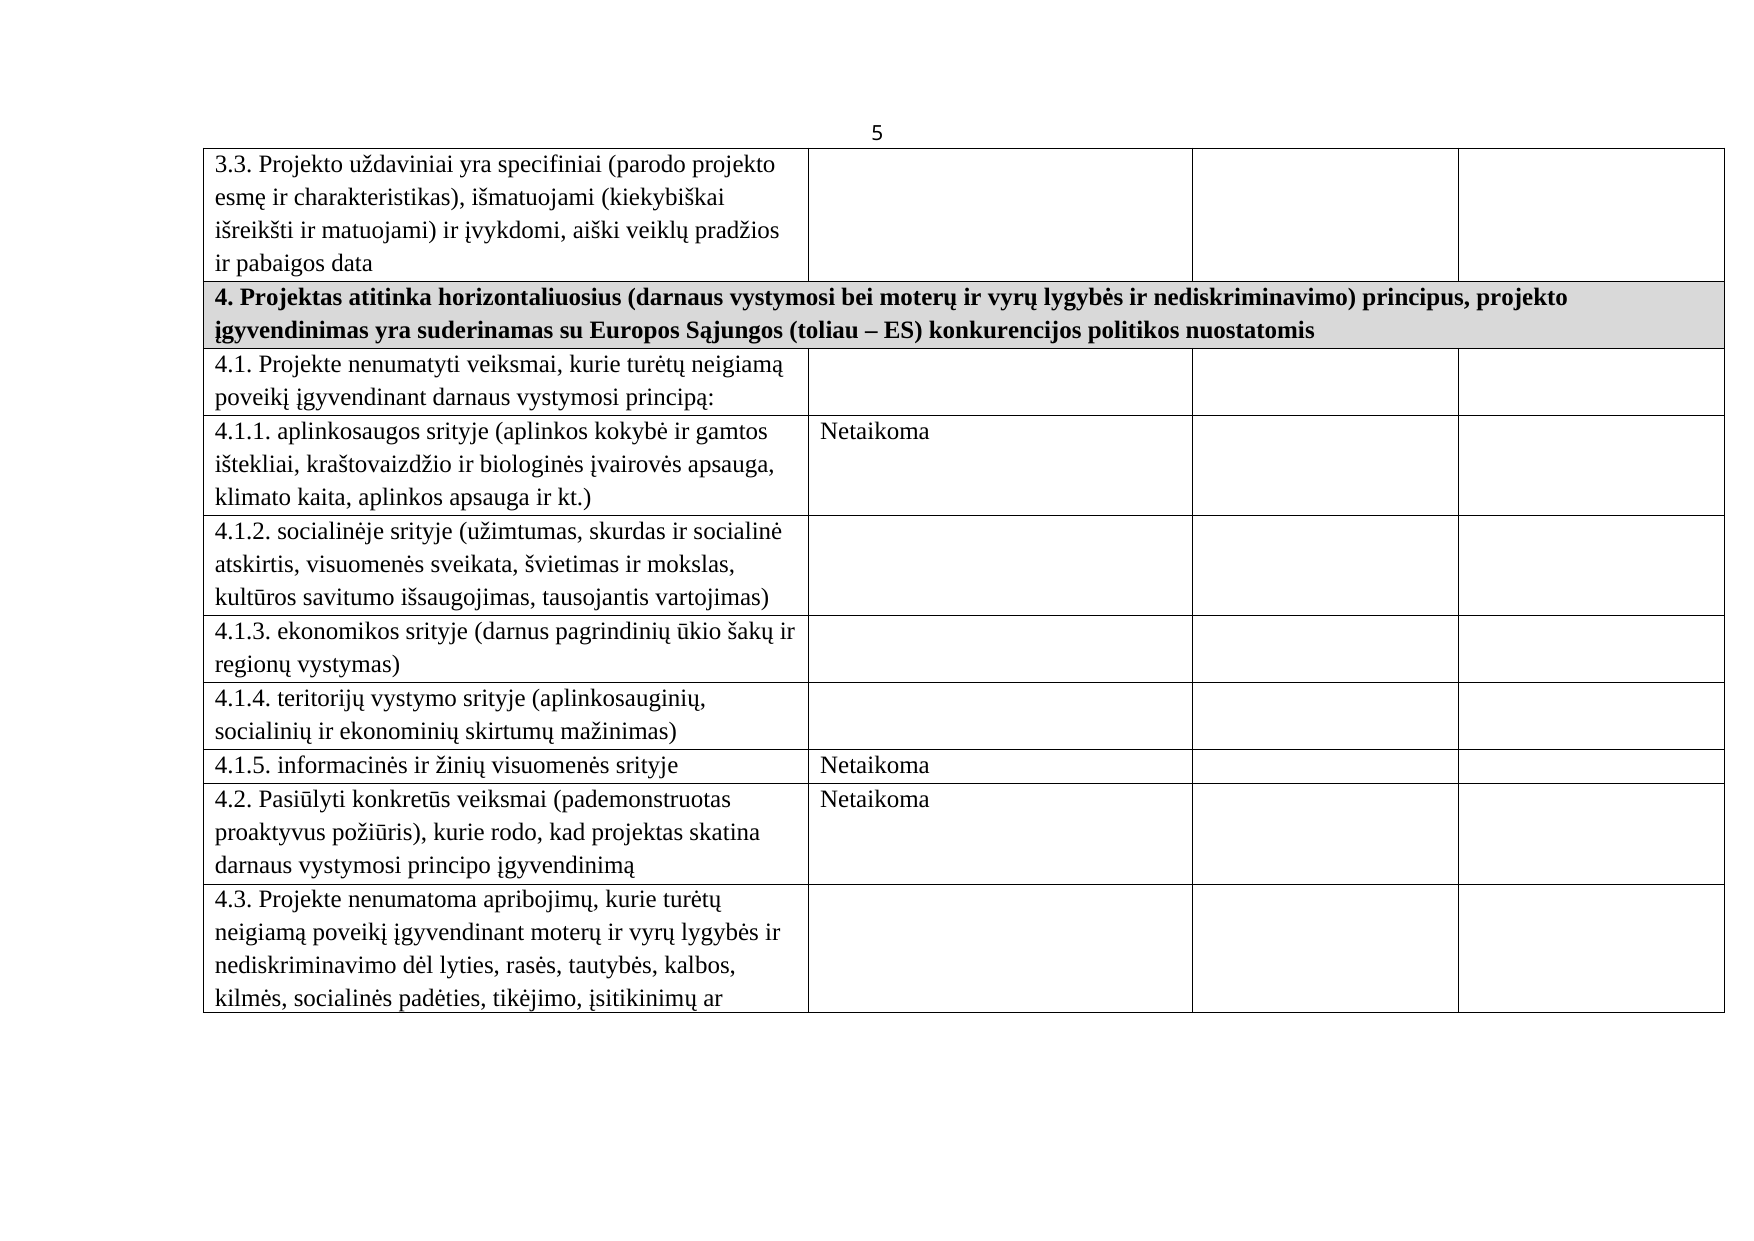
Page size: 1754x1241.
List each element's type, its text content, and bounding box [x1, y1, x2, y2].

table_cell 3.3. Projekto uždaviniai yra specifiniai (parodo projekto esmę ir charakteristikas), išmatuojami (kiekybiškai išreikšti ir matuojami) ir įvykdomi, aiški veiklų pradžios ir pabaigos data [204, 149, 808, 281]
table_cell [1193, 349, 1458, 415]
table_cell 4.1.5. informacinės ir žinių visuomenės srityje [204, 750, 808, 783]
table_cell [1459, 516, 1724, 615]
table_cell [1193, 683, 1458, 749]
table_cell [1459, 616, 1724, 682]
table_cell [1193, 616, 1458, 682]
table_cell [1193, 750, 1458, 783]
table_cell 4.1.1. aplinkosaugos srityje (aplinkos kokybė ir gamtos ištekliai, kraštovaizdžio ir biologinės įvairovės apsauga, klimato kaita, aplinkos apsauga ir kt.) [204, 416, 808, 515]
table_cell [809, 616, 1192, 682]
table_cell [809, 683, 1192, 749]
table_cell [1459, 784, 1724, 883]
table_cell [809, 149, 1192, 281]
table_cell [1459, 683, 1724, 749]
table_cell [1193, 149, 1458, 281]
table_cell [1193, 416, 1458, 515]
table_cell [809, 349, 1192, 415]
table_cell Netaikoma [809, 784, 1192, 883]
table_cell 4. Projektas atitinka horizontaliuosius (darnaus vystymosi bei moterų ir vyrų lygybės ir nediskriminavimo) principus, projekto įgyvendinimas yra suderinamas su Europos Sąjungos (toliau – ES) konkurencijos politikos nuostatomis [204, 282, 1724, 348]
table_cell [1459, 349, 1724, 415]
table_cell [1193, 784, 1458, 883]
table_cell [1193, 516, 1458, 615]
table_cell [1193, 885, 1458, 1012]
table_cell [1459, 885, 1724, 1012]
table_cell [809, 885, 1192, 1012]
table_cell Netaikoma [809, 750, 1192, 783]
table_cell [1459, 416, 1724, 515]
table_cell 4.1.3. ekonomikos srityje (darnus pagrindinių ūkio šakų ir regionų vystymas) [204, 616, 808, 682]
table_cell 4.2. Pasiūlyti konkretūs veiksmai (pademonstruotas proaktyvus požiūris), kurie rodo, kad projektas skatina darnaus vystymosi principo įgyvendinimą [204, 784, 808, 883]
table_cell [1459, 750, 1724, 783]
table_cell [1459, 149, 1724, 281]
table_cell 4.1.2. socialinėje srityje (užimtumas, skurdas ir socialinė atskirtis, visuomenės sveikata, švietimas ir mokslas, kultūros savitumo išsaugojimas, tausojantis vartojimas) [204, 516, 808, 615]
table_cell [809, 516, 1192, 615]
table_cell 4.1. Projekte nenumatyti veiksmai, kurie turėtų neigiamą poveikį įgyvendinant darnaus vystymosi principą: [204, 349, 808, 415]
table_cell Netaikoma [809, 416, 1192, 515]
table_cell 4.3. Projekte nenumatoma apribojimų, kurie turėtų neigiamą poveikį įgyvendinant moterų ir vyrų lygybės ir nediskriminavimo dėl lyties, rasės, tautybės, kalbos, kilmės, socialinės padėties, tikėjimo, įsitikinimų ar [204, 885, 808, 1012]
table_cell 4.1.4. teritorijų vystymo srityje (aplinkosauginių, socialinių ir ekonominių skirtumų mažinimas) [204, 683, 808, 749]
